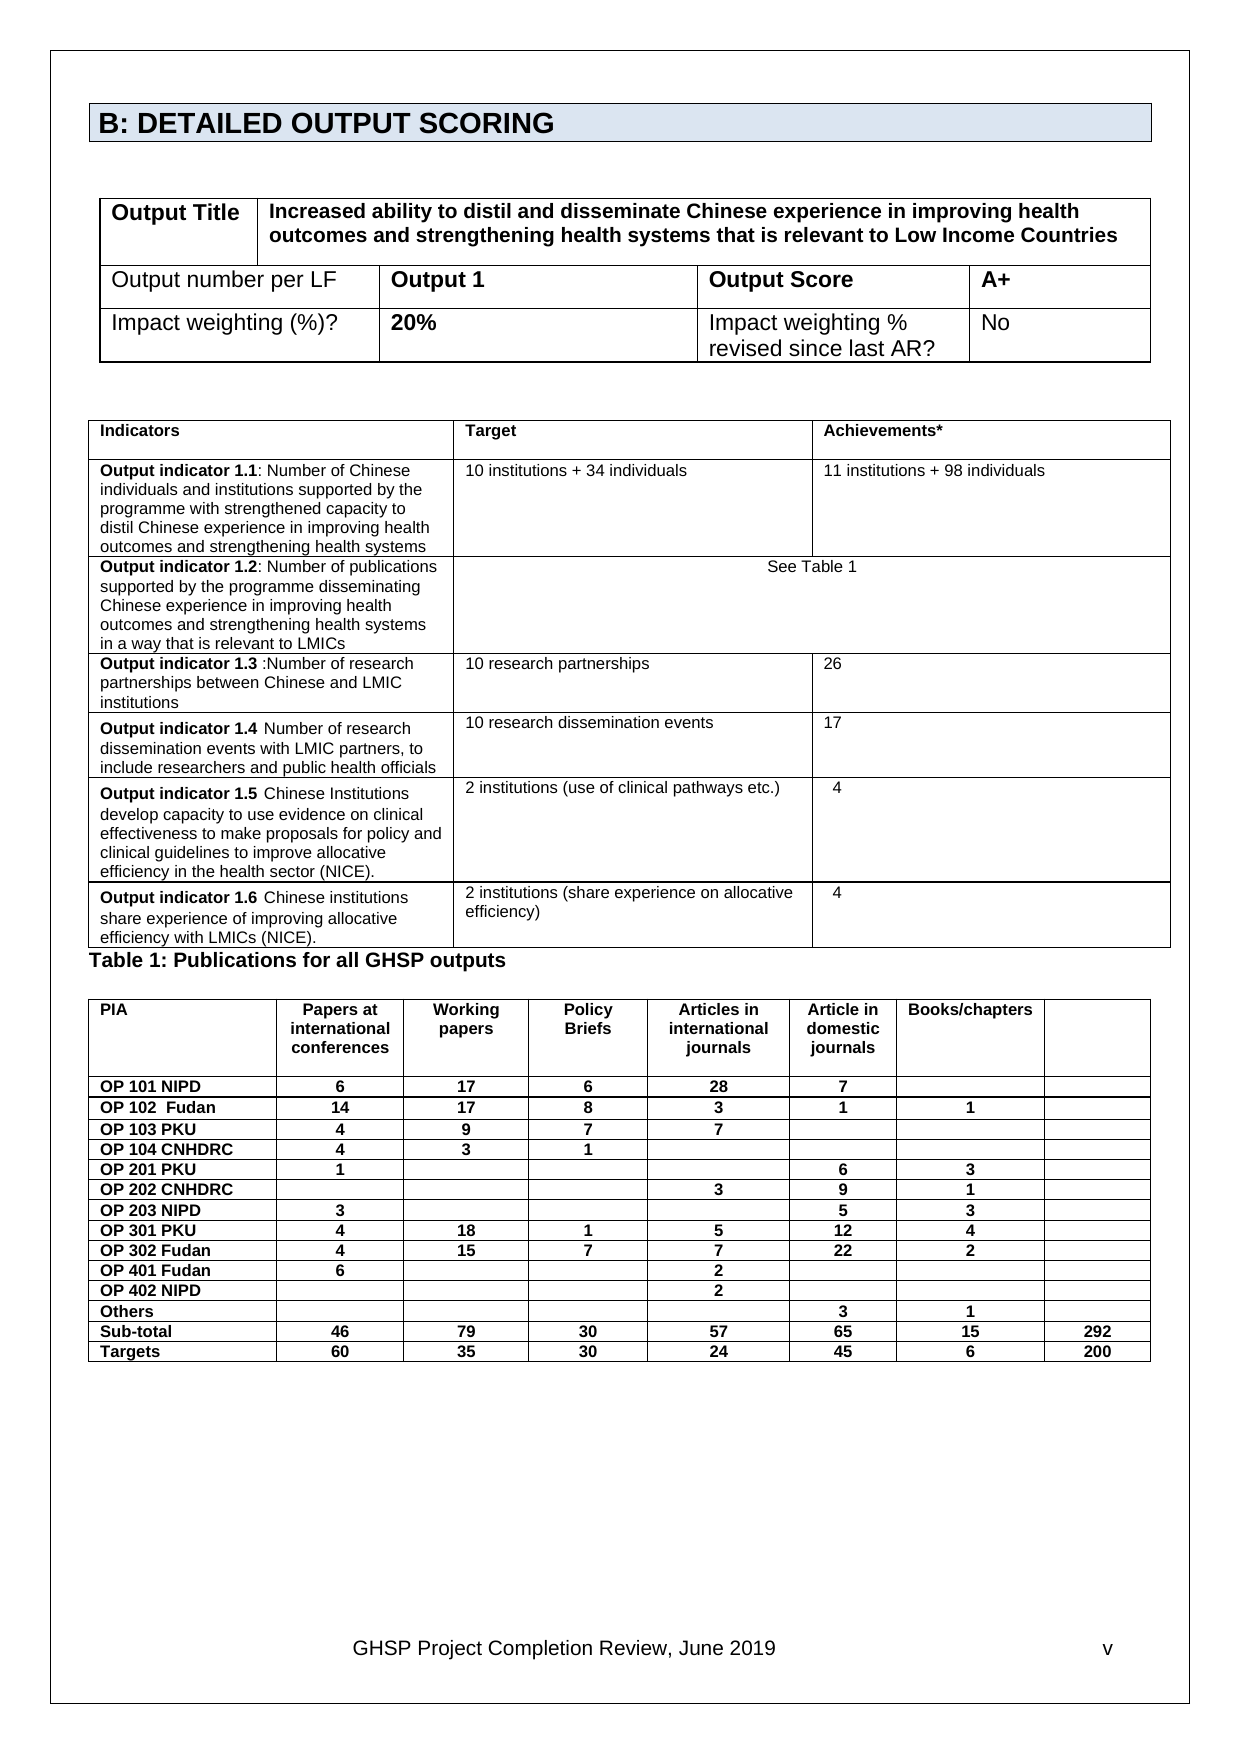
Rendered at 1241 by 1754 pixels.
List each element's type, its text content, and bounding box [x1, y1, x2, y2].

table_cell [529, 1301, 647, 1321]
table_cell 1 [897, 1301, 1044, 1321]
table_cell 15 [404, 1241, 528, 1260]
table_cell [404, 1301, 528, 1321]
table_cell OP 302 Fudan [89, 1241, 276, 1260]
table_cell 6 [277, 1261, 403, 1280]
table_cell OP 201 PKU [89, 1160, 276, 1179]
table_cell [529, 1180, 647, 1199]
table_cell 3 [897, 1160, 1044, 1179]
text Table 1: Publications for all GHSP outputs [89, 948, 1152, 972]
table_cell Output Score [698, 266, 969, 308]
table_cell [404, 1200, 528, 1219]
table_cell 79 [404, 1322, 528, 1341]
table_cell [1045, 1281, 1150, 1300]
table_header Papers at international conferences [277, 1000, 403, 1076]
table_cell 5 [790, 1200, 896, 1219]
table_cell [1045, 1098, 1150, 1118]
table_header Working papers [404, 1000, 528, 1076]
table_cell 17 [404, 1098, 528, 1118]
table_cell 3 [790, 1301, 896, 1321]
table_cell [277, 1301, 403, 1321]
table_cell 2 institutions (use of clinical pathways etc.) [454, 778, 812, 881]
table_cell 4 [813, 778, 1170, 881]
table_cell 17 [404, 1077, 528, 1096]
table_cell [790, 1281, 896, 1300]
table_cell Output indicator 1.3 :Number of research partnerships between Chinese and LMIC institutions [89, 654, 453, 712]
table_cell 1 [790, 1098, 896, 1118]
table_cell 10 institutions + 34 individuals [454, 460, 812, 556]
table_cell [277, 1180, 403, 1199]
table_cell 6 [897, 1342, 1044, 1361]
table_cell Output 1 [380, 266, 697, 308]
table_cell 7 [648, 1241, 789, 1260]
table_cell [1045, 1200, 1150, 1219]
table_cell [897, 1120, 1044, 1139]
table_header Indicators [89, 421, 453, 459]
table_cell 6 [529, 1077, 647, 1096]
table_cell [648, 1200, 789, 1219]
table_cell 12 [790, 1221, 896, 1240]
table_cell OP 203 NIPD [89, 1200, 276, 1219]
table_cell 45 [790, 1342, 896, 1361]
table_cell OP 401 Fudan [89, 1261, 276, 1280]
table_cell [1045, 1160, 1150, 1179]
table_cell 1 [897, 1098, 1044, 1118]
table_cell 3 [404, 1140, 528, 1159]
table_cell 30 [529, 1322, 647, 1341]
table_cell Output indicator 1.5 Chinese Institutions develop capacity to use evidence on clinical effectiveness to make proposals for policy and clinical guidelines to improve allocative efficiency in the health sector (NICE). [89, 778, 453, 881]
table_cell OP 102 Fudan [89, 1098, 276, 1118]
table_cell 11 institutions + 98 individuals [813, 460, 1170, 556]
table_cell [404, 1261, 528, 1280]
table_cell 6 [790, 1160, 896, 1179]
table_cell 7 [648, 1120, 789, 1139]
table_cell 4 [897, 1221, 1044, 1240]
table_cell 15 [897, 1322, 1044, 1341]
table_cell OP 301 PKU [89, 1221, 276, 1240]
table_cell [529, 1281, 647, 1300]
table_cell 10 research dissemination events [454, 713, 812, 777]
table_header Achievements* [813, 421, 1170, 459]
table_header Articles in international journals [648, 1000, 789, 1076]
table_cell 35 [404, 1342, 528, 1361]
table_cell [1045, 1180, 1150, 1199]
table_cell A+ [970, 266, 1150, 308]
table_cell 8 [529, 1098, 647, 1118]
table_cell 3 [648, 1180, 789, 1199]
table_cell [404, 1281, 528, 1300]
table_cell OP 101 NIPD [89, 1077, 276, 1096]
table_cell 18 [404, 1221, 528, 1240]
table_header Output Title [101, 199, 257, 265]
table_cell 4 [813, 883, 1170, 947]
table_cell [1045, 1301, 1150, 1321]
table_cell OP 104 CNHDRC [89, 1140, 276, 1159]
table_cell Output number per LF [101, 266, 379, 308]
table_header Increased ability to distil and disseminate Chinese experience in improving health outcomes and strengthening health systems that is relevant to Low Income Countries [258, 199, 1150, 265]
table_cell [648, 1301, 789, 1321]
table_cell 57 [648, 1322, 789, 1341]
table_cell [404, 1180, 528, 1199]
table_header Article in domestic journals [790, 1000, 896, 1076]
table_cell 4 [277, 1221, 403, 1240]
table_cell [1045, 1140, 1150, 1159]
table_cell 14 [277, 1098, 403, 1118]
table_cell 3 [277, 1200, 403, 1219]
table_cell 1 [529, 1140, 647, 1159]
table_cell 3 [648, 1098, 789, 1118]
table_cell Others [89, 1301, 276, 1321]
table_cell 4 [277, 1241, 403, 1260]
table_cell 2 [648, 1261, 789, 1280]
table_cell 60 [277, 1342, 403, 1361]
table_cell 9 [790, 1180, 896, 1199]
table_cell 10 research partnerships [454, 654, 812, 712]
table_cell [897, 1140, 1044, 1159]
table_cell [404, 1160, 528, 1179]
table_cell 26 [813, 654, 1170, 712]
table_cell 2 [648, 1281, 789, 1300]
table_cell [529, 1160, 647, 1179]
table_cell [897, 1281, 1044, 1300]
table_cell [1045, 1120, 1150, 1139]
table_cell [1045, 1221, 1150, 1240]
table_cell Output indicator 1.2: Number of publications supported by the programme disseminating Chinese experience in improving health outcomes and strengthening health systems in a way that is relevant to LMICs [89, 557, 453, 653]
table_cell 3 [897, 1200, 1044, 1219]
table_cell 30 [529, 1342, 647, 1361]
table_cell No [970, 309, 1150, 361]
table_cell OP 103 PKU [89, 1120, 276, 1139]
table_cell OP 202 CNHDRC [89, 1180, 276, 1199]
table_cell [790, 1140, 896, 1159]
table_cell 24 [648, 1342, 789, 1361]
table_cell See Table 1 [454, 557, 1170, 653]
table_cell 7 [529, 1120, 647, 1139]
table_cell [897, 1077, 1044, 1096]
table_cell 65 [790, 1322, 896, 1341]
table_cell 1 [529, 1221, 647, 1240]
table_cell 6 [277, 1077, 403, 1096]
table_cell [529, 1261, 647, 1280]
table_cell 46 [277, 1322, 403, 1341]
table_cell 5 [648, 1221, 789, 1240]
table_cell 4 [277, 1140, 403, 1159]
table_cell [1045, 1261, 1150, 1280]
table_cell [648, 1140, 789, 1159]
table_cell 7 [790, 1077, 896, 1096]
table_cell 2 institutions (share experience on allocative efficiency) [454, 883, 812, 947]
table_cell Output indicator 1.4 Number of research dissemination events with LMIC partners, to include researchers and public health officials [89, 713, 453, 777]
table_header Policy Briefs [529, 1000, 647, 1076]
table_cell OP 402 NIPD [89, 1281, 276, 1300]
table_cell [790, 1261, 896, 1280]
table_cell 22 [790, 1241, 896, 1260]
table_cell 9 [404, 1120, 528, 1139]
table_cell [277, 1281, 403, 1300]
table_cell [1045, 1241, 1150, 1260]
table_cell Impact weighting % revised since last AR? [698, 309, 969, 361]
table_cell 200 [1045, 1342, 1150, 1361]
table_cell [529, 1200, 647, 1219]
table_header Target [454, 421, 812, 459]
subtitle B: DETAILED OUTPUT SCORING [90, 104, 1151, 141]
table_cell Output indicator 1.1: Number of Chinese individuals and institutions supported by the programme with strengthened capacity to distil Chinese experience in improving health outcomes and strengthening health systems [89, 460, 453, 556]
table_cell 20% [380, 309, 697, 361]
table_cell 292 [1045, 1322, 1150, 1341]
table_header PIA [89, 1000, 276, 1076]
table_cell [897, 1261, 1044, 1280]
table_cell [1045, 1077, 1150, 1096]
table_cell Output indicator 1.6 Chinese institutions share experience of improving allocative efficiency with LMICs (NICE). [89, 883, 453, 947]
table_cell Targets [89, 1342, 276, 1361]
table_cell [790, 1120, 896, 1139]
table_cell 28 [648, 1077, 789, 1096]
table_cell 4 [277, 1120, 403, 1139]
table_cell [648, 1160, 789, 1179]
table_header Books/chapters [897, 1000, 1044, 1076]
table_cell Sub-total [89, 1322, 276, 1341]
table_cell Impact weighting (%)? [101, 309, 379, 361]
table_cell 2 [897, 1241, 1044, 1260]
table_cell 17 [813, 713, 1170, 777]
table_header [1045, 1000, 1150, 1076]
table_cell 1 [897, 1180, 1044, 1199]
table_cell 7 [529, 1241, 647, 1260]
table_cell 1 [277, 1160, 403, 1179]
